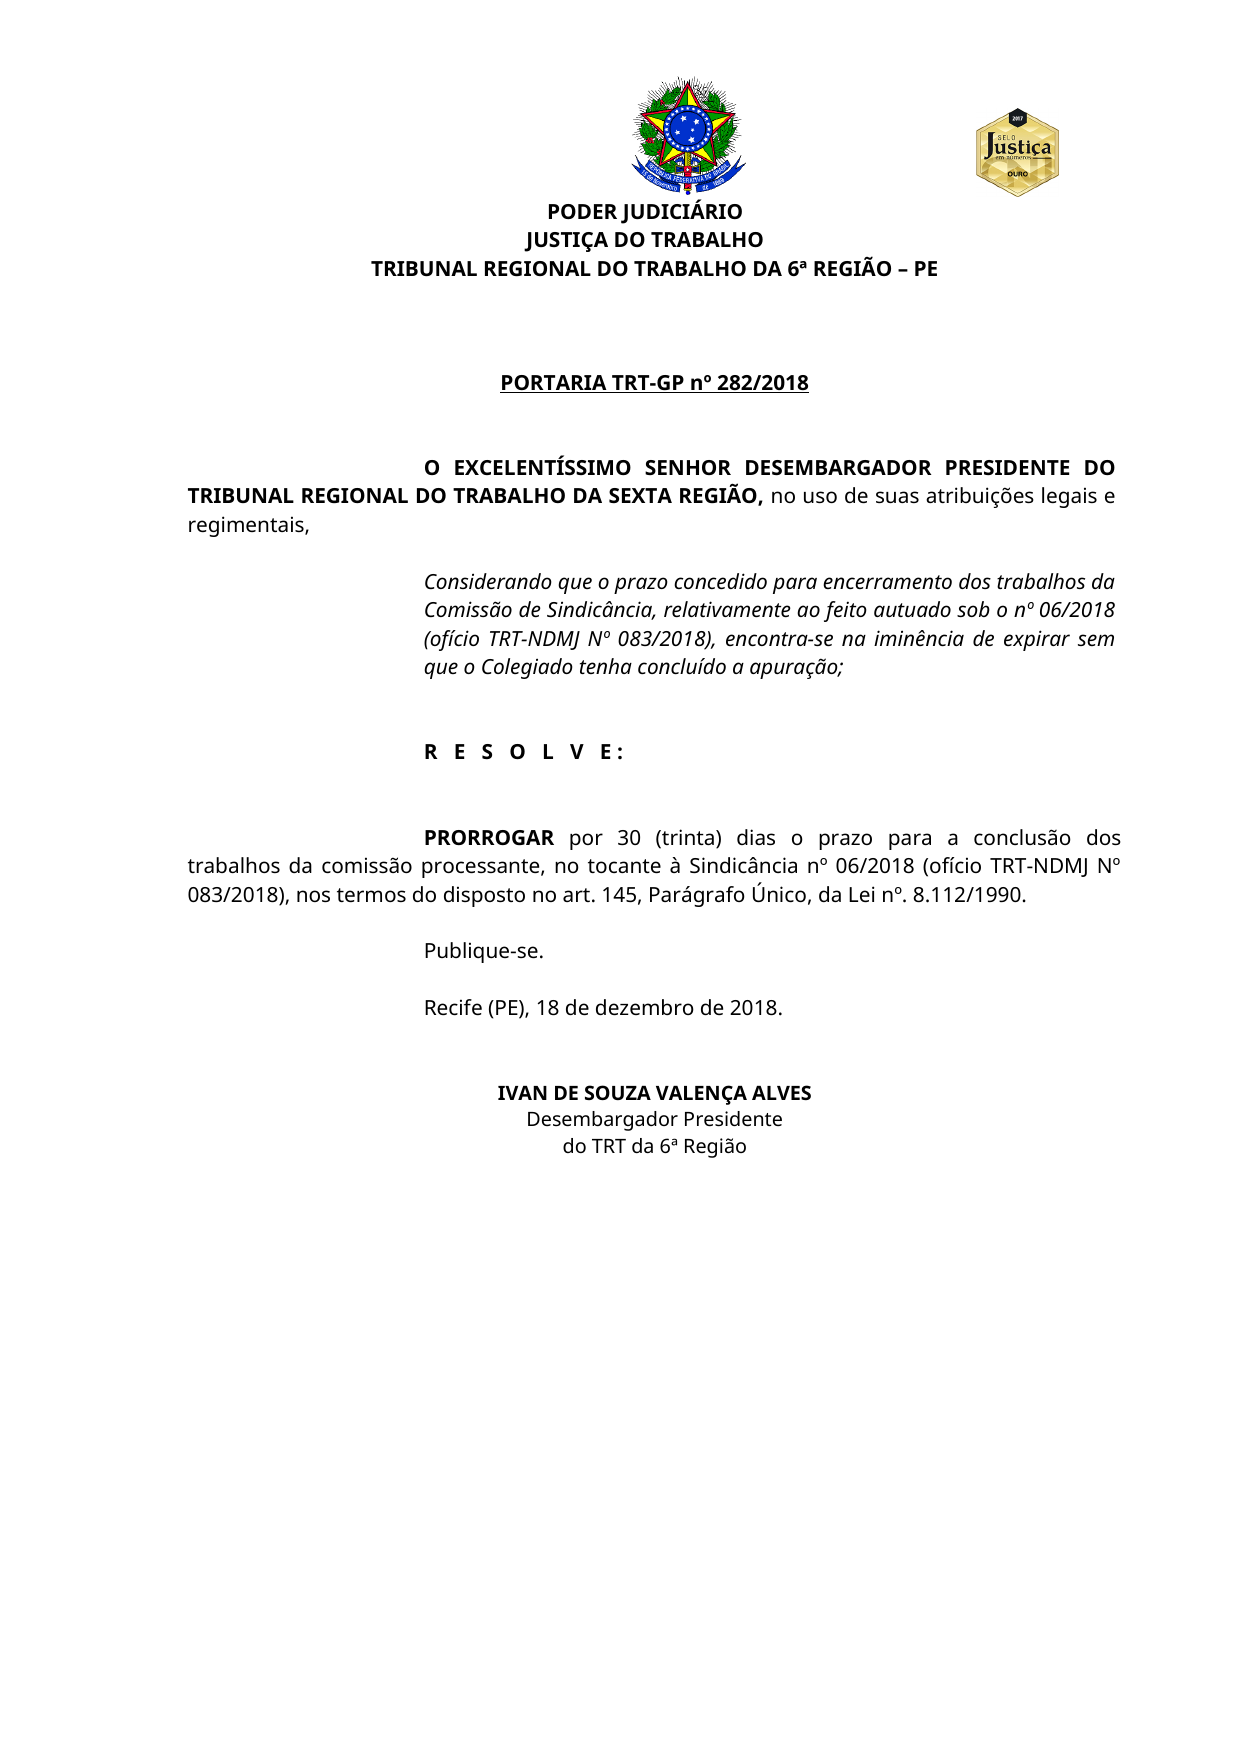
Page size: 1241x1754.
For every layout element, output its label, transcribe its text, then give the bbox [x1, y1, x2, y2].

text R E S O L V E : [187, 737, 1122, 766]
text O EXCELENTÍSSIMO SENHOR DESEMBARGADOR PRESIDENTE DO TRIBUNAL REGIONAL DO TRABALHO DA SEXTA REGIÃO, no uso de suas atribuições legais e regimentais, [187, 453, 1116, 538]
text Considerando que o prazo concedido para encerramento dos trabalhos da Comissão de Sindicância, relativamente ao feito autuado sob o nº 06/2018 (ofício TRT-NDMJ Nº 083/2018), encontra-se na iminência de expirar sem que o Colegiado tenha concluído a apuração; [423, 567, 1116, 681]
text do TRT da 6ª Região [187, 1133, 1122, 1160]
text Publique-se. [187, 937, 1122, 965]
picture [625, 73, 749, 197]
text Desembargador Presidente [187, 1106, 1122, 1133]
text IVAN DE SOUZA VALENÇA ALVES [187, 1079, 1122, 1106]
picture [976, 108, 1059, 197]
text PORTARIA TRT-GP nº 282/2018 [187, 368, 1122, 396]
text Recife (PE), 18 de dezembro de 2018. [187, 993, 1122, 1022]
text PRORROGAR por 30 (trinta) dias o prazo para a conclusão dos trabalhos da comissão processante, no tocante à Sindicância nº 06/2018 (ofício TRT-NDMJ Nº 083/2018), nos termos do disposto no art. 145, Parágrafo Único, da Lei nº. 8.112/1990. [187, 823, 1122, 908]
